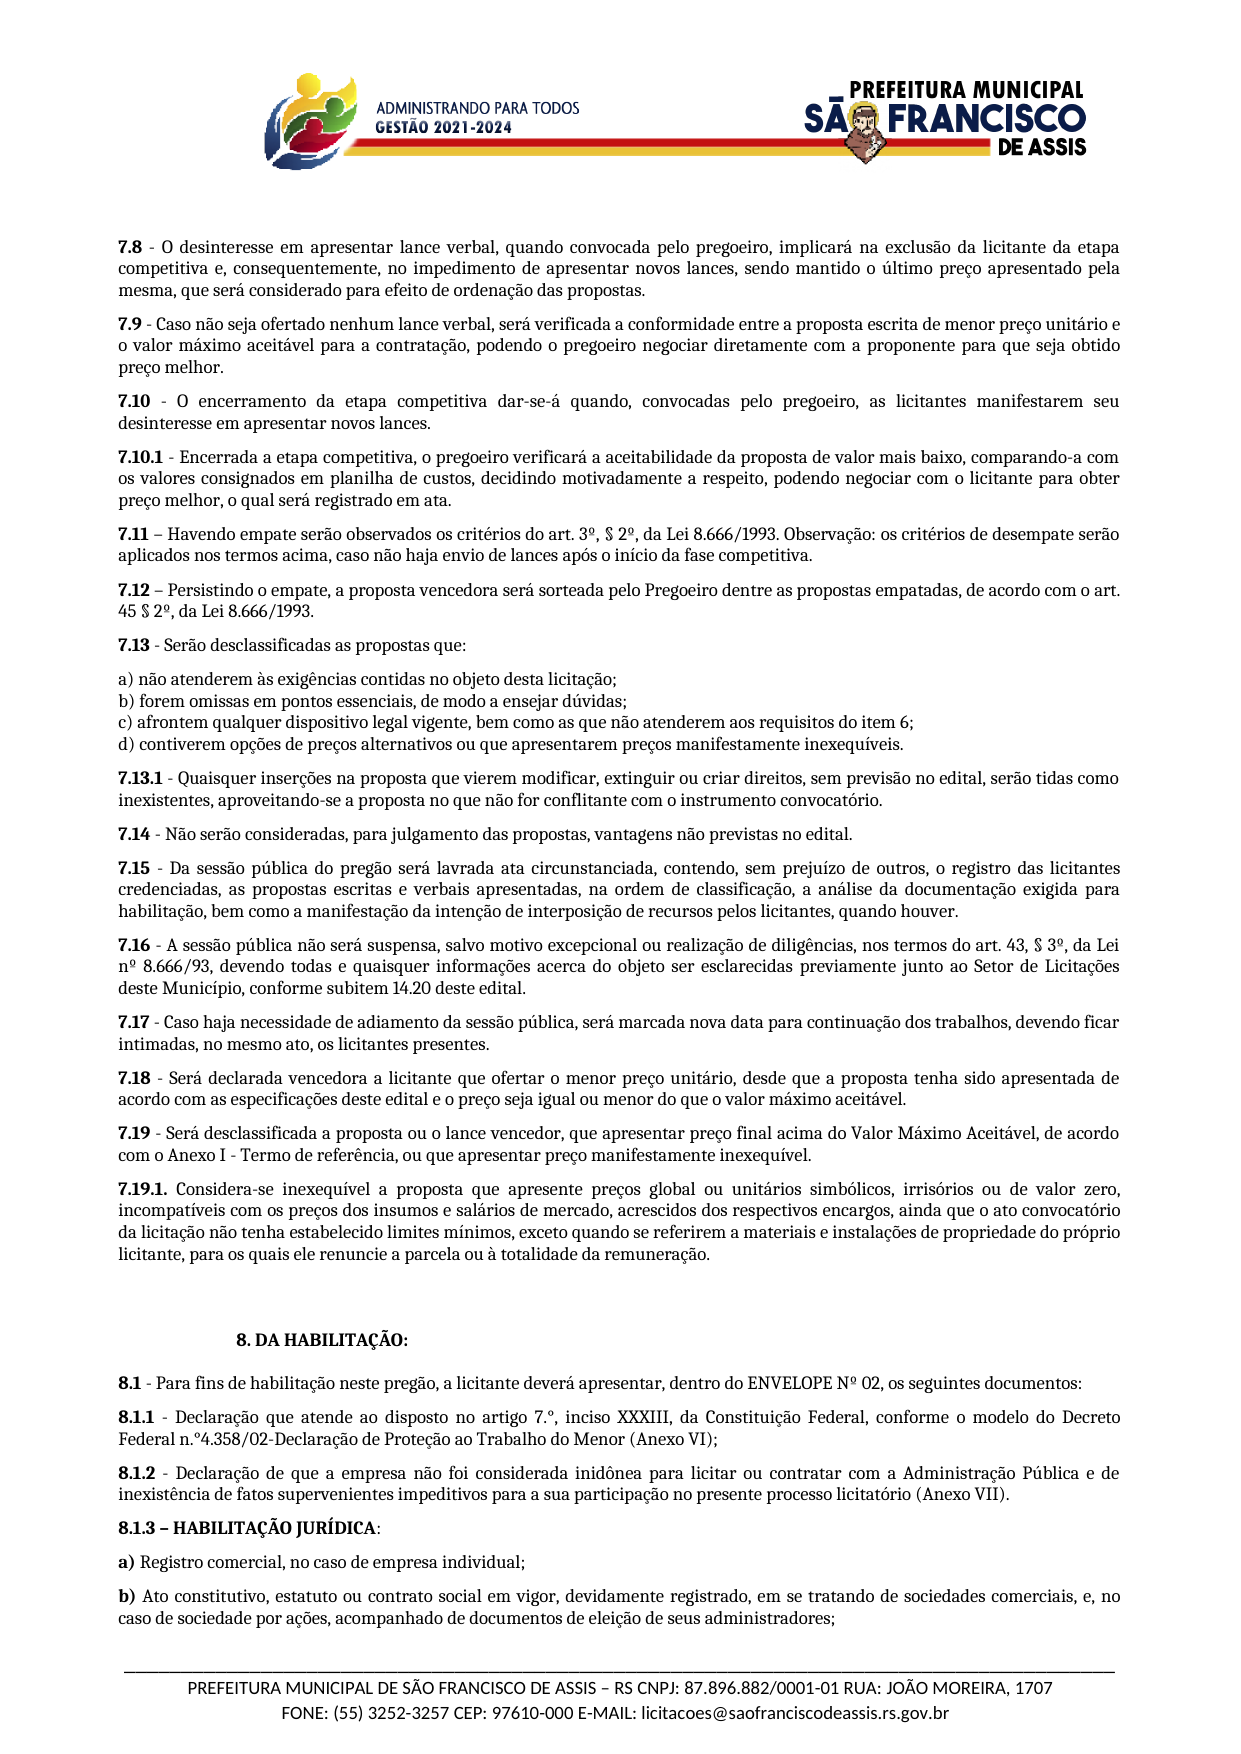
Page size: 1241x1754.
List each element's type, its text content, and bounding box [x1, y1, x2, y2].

text a) Registro comercial, no caso de empresa individual; [118, 1552, 1122, 1573]
text c) afrontem qualquer dispositivo legal vigente, bem como as que não atenderem aos requisitos do item 6; [118, 712, 1122, 733]
text 8.1.2 - Declaração de que a empresa não foi considerada inidônea para licitar ou contratar com a Administração Pública e de inexistência de fatos supervenientes impeditivos para a sua participação no presente processo licitatório (Anexo VII). [118, 1462, 1122, 1505]
text 7.8 - O desinteresse em apresentar lance verbal, quando convocada pelo pregoeiro, implicará na exclusão da licitante da etapa competitiva e, consequentemente, no impedimento de apresentar novos lances, sendo mantido o último preço apresentado pela mesma, que será considerado para efeito de ordenação das propostas. [118, 236, 1122, 301]
text 7.19 - Será desclassificada a proposta ou o lance vencedor, que apresentar preço final acima do Valor Máximo Aceitável, de acordo com o Anexo I - Termo de referência, ou que apresentar preço manifestamente inexequível. [118, 1123, 1122, 1166]
text a) não atenderem às exigências contidas no objeto desta licitação; [118, 669, 1122, 690]
text 7.19.1. Considera-se inexequível a proposta que apresente preços global ou unitários simbólicos, irrisórios ou de valor zero, incompatíveis com os preços dos insumos e salários de mercado, acrescidos dos respectivos encargos, ainda que o ato convocatório da licitação não tenha estabelecido limites mínimos, exceto quando se referirem a materiais e instalações de propriedade do próprio licitante, para os quais ele renuncie a parcela ou à totalidade da remuneração. [118, 1178, 1122, 1265]
text 7.15 - Da sessão pública do pregão será lavrada ata circunstanciada, contendo, sem prejuízo de outros, o registro das licitantes credenciadas, as propostas escritas e verbais apresentadas, na ordem de classificação, a análise da documentação exigida para habilitação, bem como a manifestação da intenção de interposição de recursos pelos licitantes, quando houver. [118, 857, 1122, 922]
text b) forem omissas em pontos essenciais, de modo a ensejar dúvidas; [118, 690, 1122, 712]
text 8.1.1 - Declaração que atende ao disposto no artigo 7.°, inciso XXXIII, da Constituição Federal, conforme o modelo do Decreto Federal n.°4.358/02-Declaração de Proteção ao Trabalho do Menor (Anexo VI); [118, 1407, 1122, 1450]
text 7.10.1 - Encerrada a etapa competitiva, o pregoeiro verificará a aceitabilidade da proposta de valor mais baixo, comparando-a com os valores consignados em planilha de custos, decidindo motivadamente a respeito, podendo negociar com o licitante para obter preço melhor, o qual será registrado em ata. [118, 446, 1122, 511]
text 8.1.3 – HABILITAÇÃO JURÍDICA: [118, 1518, 1122, 1539]
text 7.14 - Não serão consideradas, para julgamento das propostas, vantagens não previstas no edital. [118, 823, 1122, 845]
text d) contiverem opções de preços alternativos ou que apresentarem preços manifestamente inexequíveis. [118, 733, 1122, 755]
text 7.17 - Caso haja necessidade de adiamento da sessão pública, será marcada nova data para continuação dos trabalhos, devendo ficar intimadas, no mesmo ato, os licitantes presentes. [118, 1012, 1122, 1055]
text 7.18 - Será declarada vencedora a licitante que ofertar o menor preço unitário, desde que a proposta tenha sido apresentada de acordo com as especificações deste edital e o preço seja igual ou menor do que o valor máximo aceitável. [118, 1067, 1122, 1110]
text 7.9 - Caso não seja ofertado nenhum lance verbal, será verificada a conformidade entre a proposta escrita de menor preço unitário e o valor máximo aceitável para a contratação, podendo o pregoeiro negociar diretamente com a proponente para que seja obtido preço melhor. [118, 313, 1122, 378]
text 8. DA HABILITAÇÃO: [118, 1329, 1122, 1351]
text 7.10 - O encerramento da etapa competitiva dar-se-á quando, convocadas pelo pregoeiro, as licitantes manifestarem seu desinteresse em apresentar novos lances. [118, 391, 1122, 434]
text b) Ato constitutivo, estatuto ou contrato social em vigor, devidamente registrado, em se tratando de sociedades comerciais, e, no caso de sociedade por ações, acompanhado de documentos de eleição de seus administradores; [118, 1586, 1122, 1629]
text 8.1 - Para fins de habilitação neste pregão, a licitante deverá apresentar, dentro do ENVELOPE Nº 02, os seguintes documentos: [118, 1372, 1122, 1394]
text 7.13.1 - Quaisquer inserções na proposta que vierem modificar, extinguir ou criar direitos, sem previsão no edital, serão tidas como inexistentes, aproveitando-se a proposta no que não for conflitante com o instrumento convocatório. [118, 767, 1122, 811]
text 7.16 - A sessão pública não será suspensa, salvo motivo excepcional ou realização de diligências, nos termos do art. 43, § 3º, da Lei nº 8.666/93, devendo todas e quaisquer informações acerca do objeto ser esclarecidas previamente junto ao Setor de Licitações deste Município, conforme subitem 14.20 deste edital. [118, 934, 1122, 999]
text 7.12 – Persistindo o empate, a proposta vencedora será sorteada pelo Pregoeiro dentre as propostas empatadas, de acordo com o art. 45 § 2º, da Lei 8.666/1993. [118, 579, 1122, 622]
text 7.11 – Havendo empate serão observados os critérios do art. 3º, § 2º, da Lei 8.666/1993. Observação: os critérios de desempate serão aplicados nos termos acima, caso não haja envio de lances após o início da fase competitiva. [118, 523, 1122, 567]
text 7.13 - Serão desclassificadas as propostas que: [118, 635, 1122, 656]
